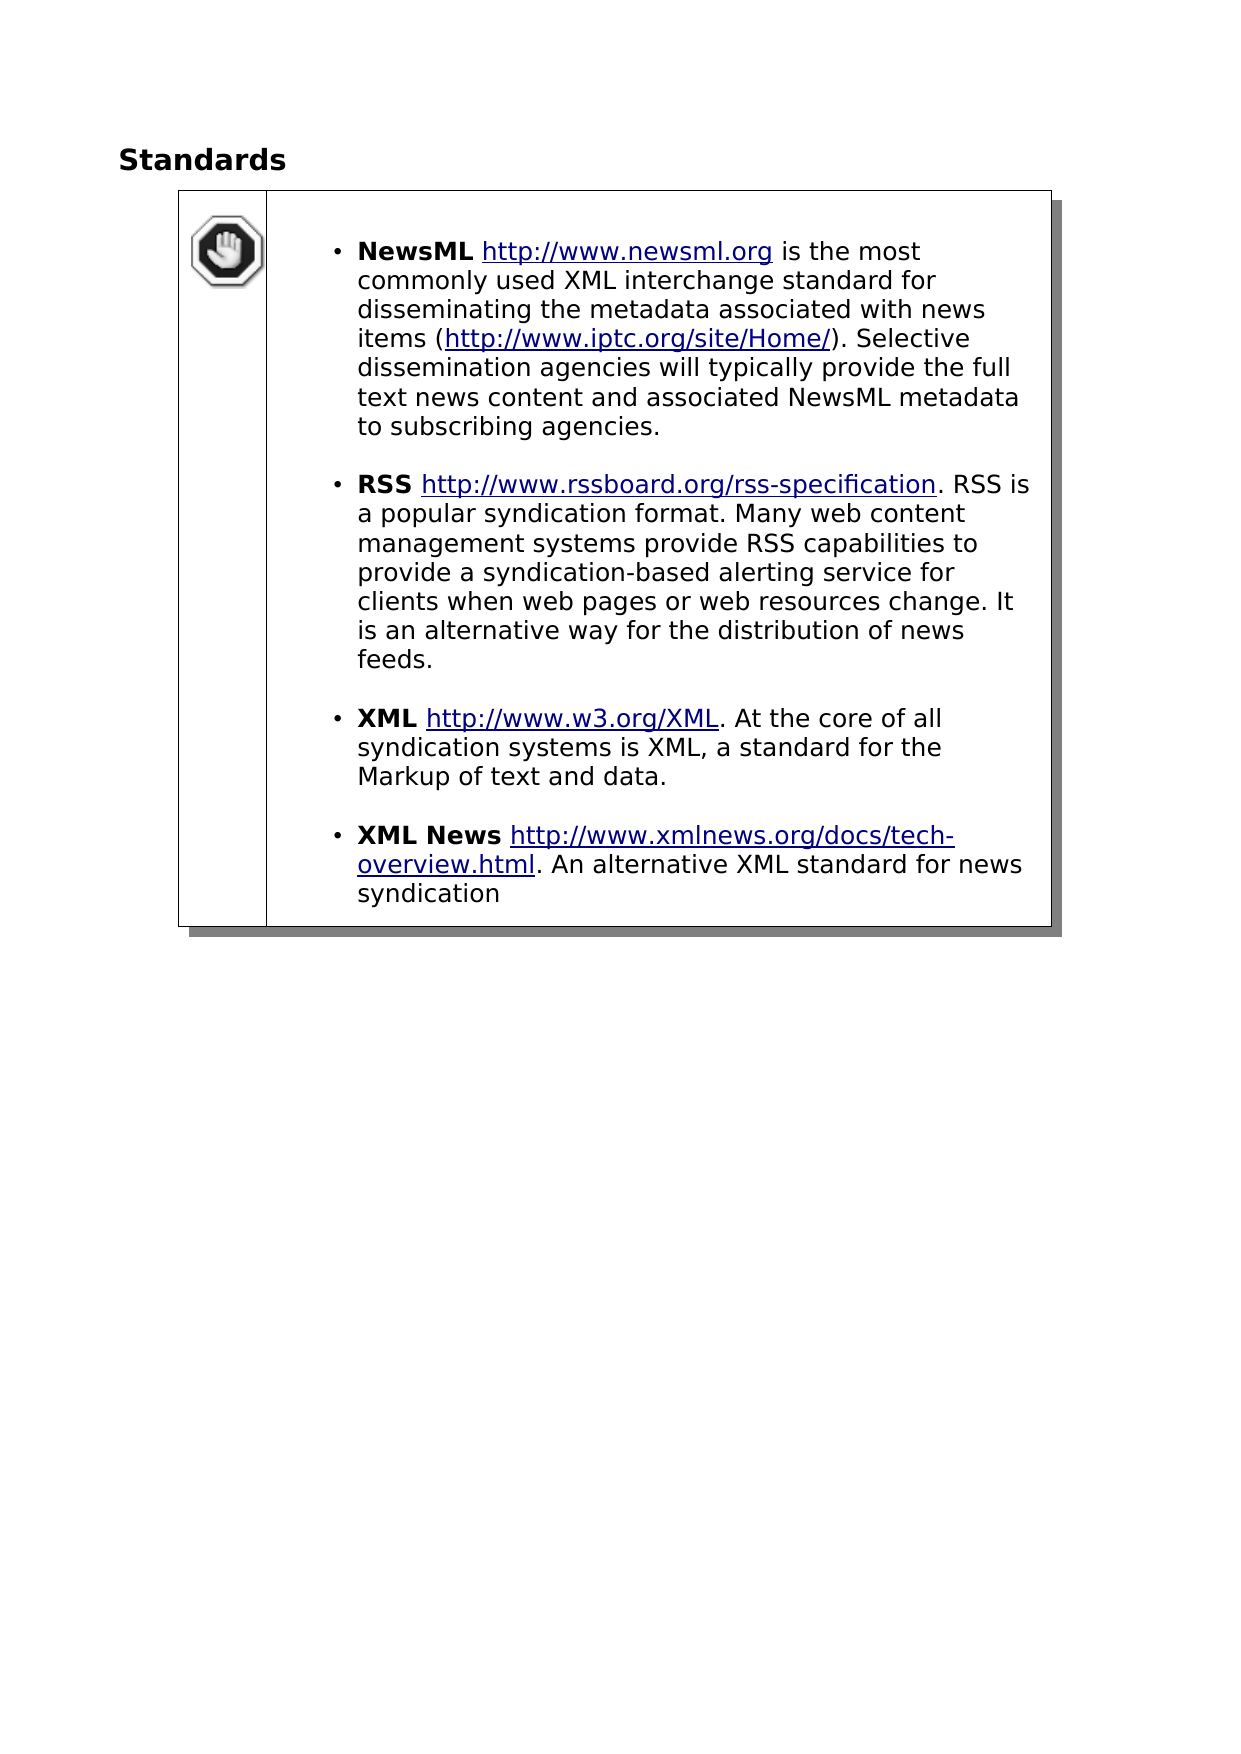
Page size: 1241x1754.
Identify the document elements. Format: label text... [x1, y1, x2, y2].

picture [190, 213, 266, 289]
subtitle Standards [118, 143, 1122, 177]
table_header [179, 191, 266, 926]
table_header NewsML http://www.newsml.org is the most commonly used XML interchange standard for disseminating the metadata associated with news items (http://www.iptc.org/site/Home/). Selective dissemination agencies will typically provide the full text news content and associated NewsML metadata to subscribing agencies. RSS http://www.rssboard.org/rss-specification. RSS is a popular syndication format. Many web content management systems provide RSS capabilities to provide a syndication-based alerting service for clients when web pages or web resources change. It is an alternative way for the distribution of news feeds. XML http://www.w3.org/XML. At the core of all syndication systems is XML, a standard for the Markup of text and data. XML News http://www.xmlnews.org/docs/tech-overview.html. An alternative XML standard for news syndication [267, 191, 1051, 926]
